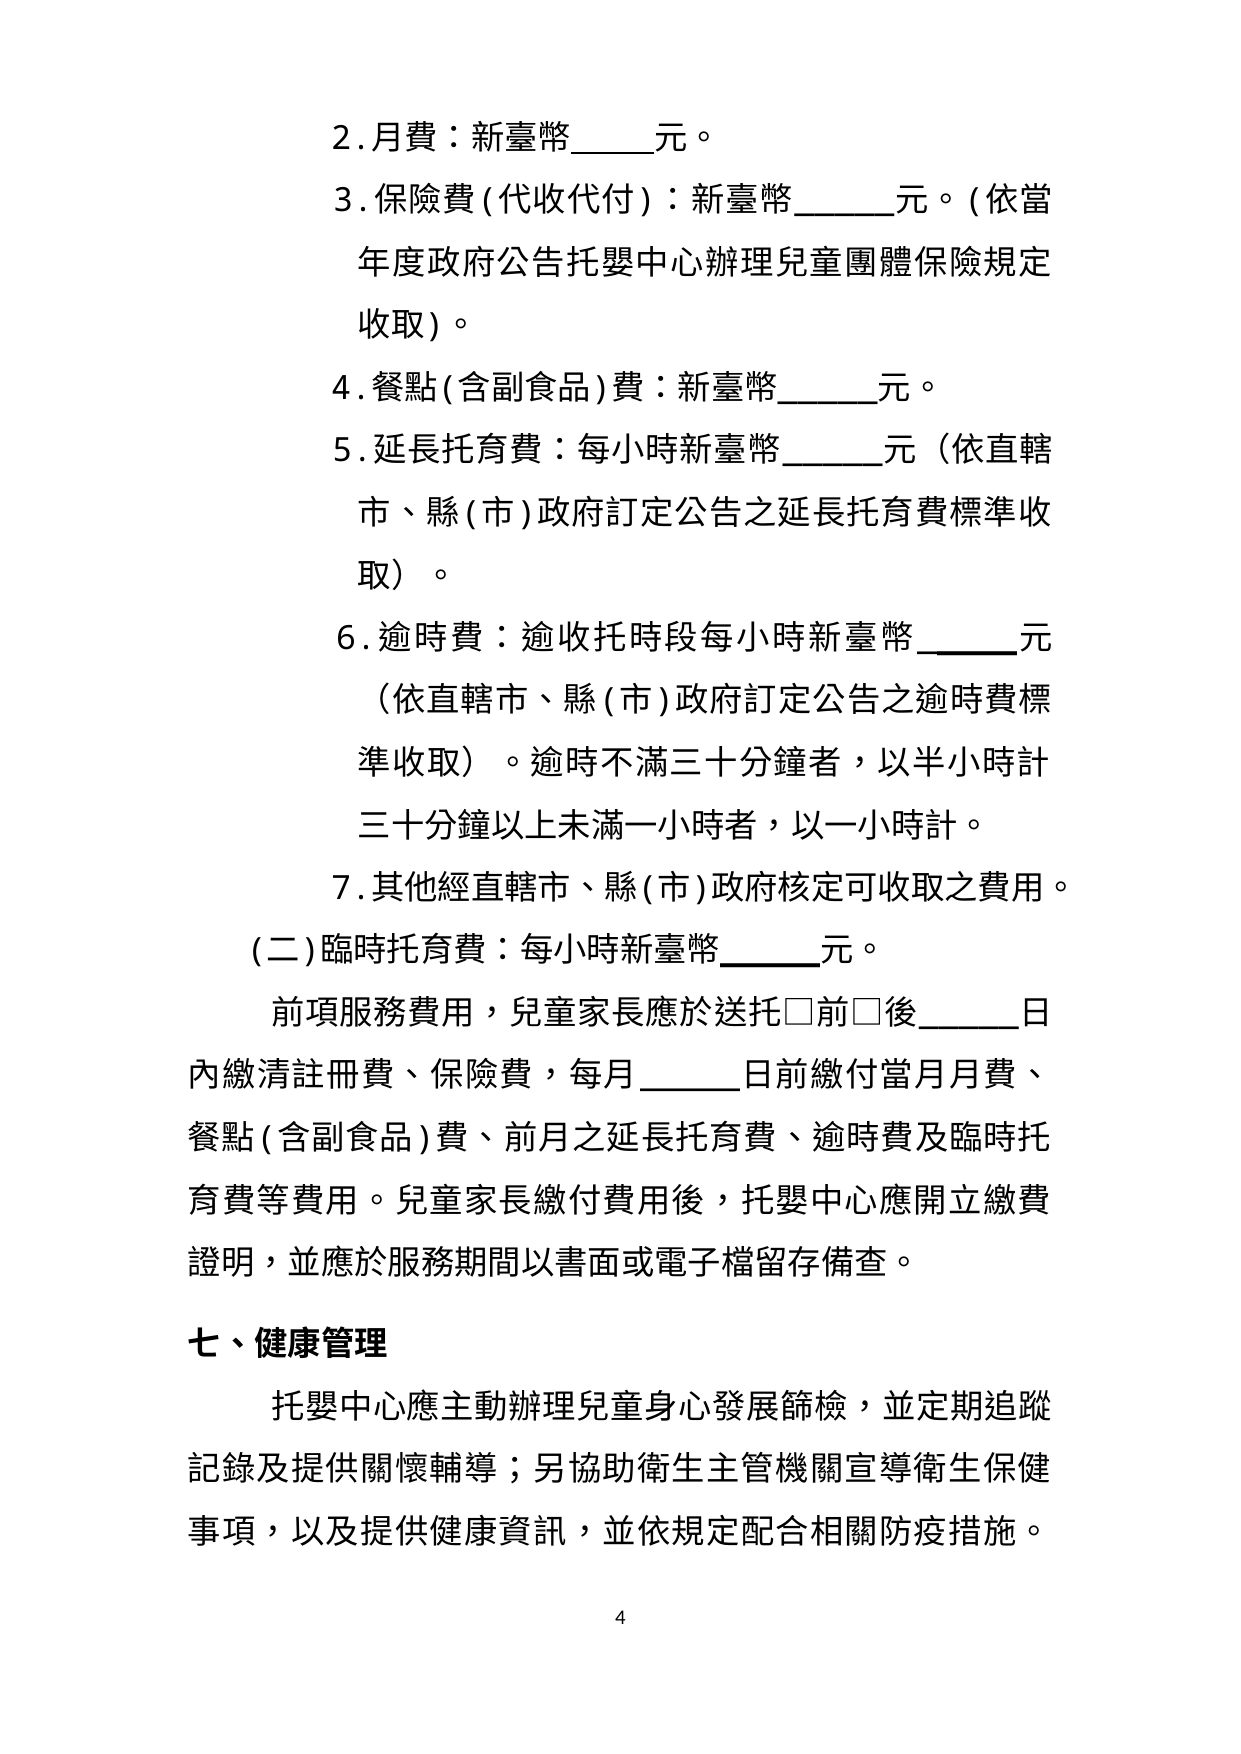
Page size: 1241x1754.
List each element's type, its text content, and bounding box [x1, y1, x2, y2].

text 6.逾時費：逾收托時段每小時新臺幣_____元（依直轄市、縣(市)政府訂定公告之逾時費標準收取）。逾時不滿三十分鐘者，以半小時計，三十分鐘以上未滿一小時者，以一小時計。 [291, 593, 1053, 843]
text 七、健康管理 [187, 1299, 1053, 1362]
text 3.保險費(代收代付)：新臺幣_____元。(依當年度政府公告托嬰中心辦理兒童團體保險規定收取)。 [291, 156, 1053, 343]
text 5.延長托育費：每小時新臺幣_____元（依直轄市、縣(市)政府訂定公告之延長托育費標準收取）。 [291, 406, 1053, 593]
text 2.月費：新臺幣 元。 [291, 93, 1053, 156]
text 托嬰中心應主動辦理兒童身心發展篩檢，並定期追蹤記錄及提供關懷輔導；另協助衛生主管機關宣導衛生保健事項，以及提供健康資訊，並依規定配合相關防疫措施。 [187, 1362, 1053, 1549]
text 7.其他經直轄市、縣(市)政府核定可收取之費用。 [291, 843, 1053, 906]
text 4.餐點(含副食品)費：新臺幣_____元。 [291, 343, 1053, 406]
text (二)臨時托育費：每小時新臺幣_____元。 [246, 906, 1053, 968]
text 前項服務費用，兒童家長應於送托□前□後_____日內繳清註冊費、保險費，每月_____日前繳付當月月費、餐點(含副食品)費、前月之延長托育費、逾時費及臨時托育費等費用。兒童家長繳付費用後，托嬰中心應開立繳費證明，並應於服務期間以書面或電子檔留存備查。 [187, 968, 1053, 1281]
